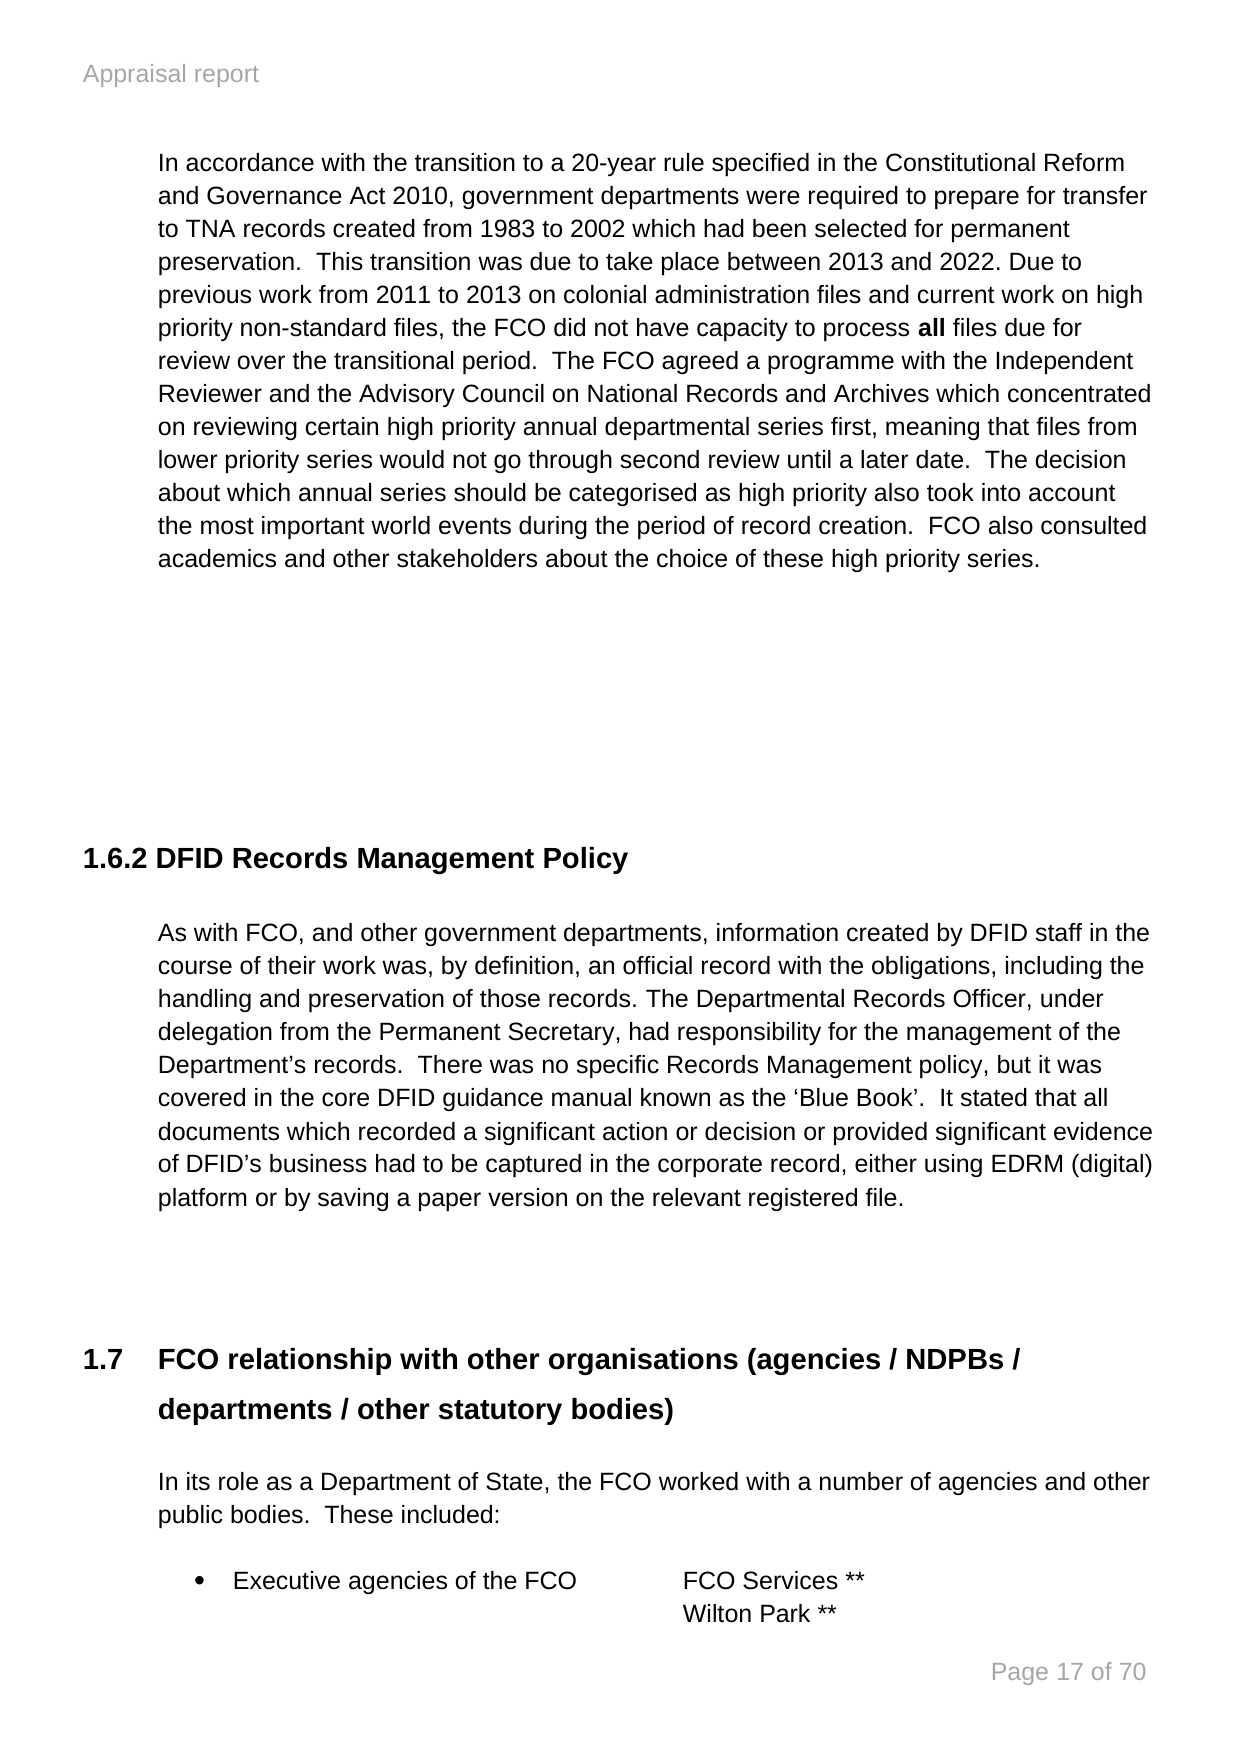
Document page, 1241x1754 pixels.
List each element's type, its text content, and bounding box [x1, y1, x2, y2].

list Executive agencies of the FCO FCO Services ** [195, 1566, 1157, 1595]
text In accordance with the transition to a 20-year rule specified in the Constitutional Reform and Governance Act 2010, government departments were required to prepare for transfer to TNA records created from 1983 to 2002 which had been selected for permanent preservation. This transition was due to take place between 2013 and 2022. Due to previous work from 2011 to 2013 on colonial administration files and current work on high priority non-standard files, the FCO did not have capacity to process all files due for review over the transitional period. The FCO agreed a programme with the Independent Reviewer and the Advisory Council on National Records and Archives which concentrated on reviewing certain high priority annual departmental series first, meaning that files from lower priority series would not go through second review until a later date. The decision about which annual series should be categorised as high priority also took into account the most important world events during the period of record creation. FCO also consulted academics and other stakeholders about the choice of these high priority series. [158, 148, 1157, 573]
subtitle 1.7 FCO relationship with other organisations (agencies / NDPBs / departments / other statutory bodies) [83, 1342, 1157, 1426]
text 1.6.2 DFID Records Management Policy [83, 841, 1157, 875]
text Wilton Park ** [608, 1599, 1157, 1628]
text As with FCO, and other government departments, information created by DFID staff in the course of their work was, by definition, an official record with the obligations, including the handling and preservation of those records. The Departmental Records Officer, under delegation from the Permanent Secretary, had responsibility for the management of the Department’s records. There was no specific Records Management policy, but it was covered in the core DFID guidance manual known as the ‘Blue Book’. It stated that all documents which recorded a significant action or decision or provided significant evidence of DFID’s business had to be captured in the corporate record, either using EDRM (digital) platform or by saving a paper version on the relevant registered file. [158, 918, 1157, 1211]
text In its role as a Department of State, the FCO worked with a number of agencies and other public bodies. These included: [158, 1467, 1157, 1529]
